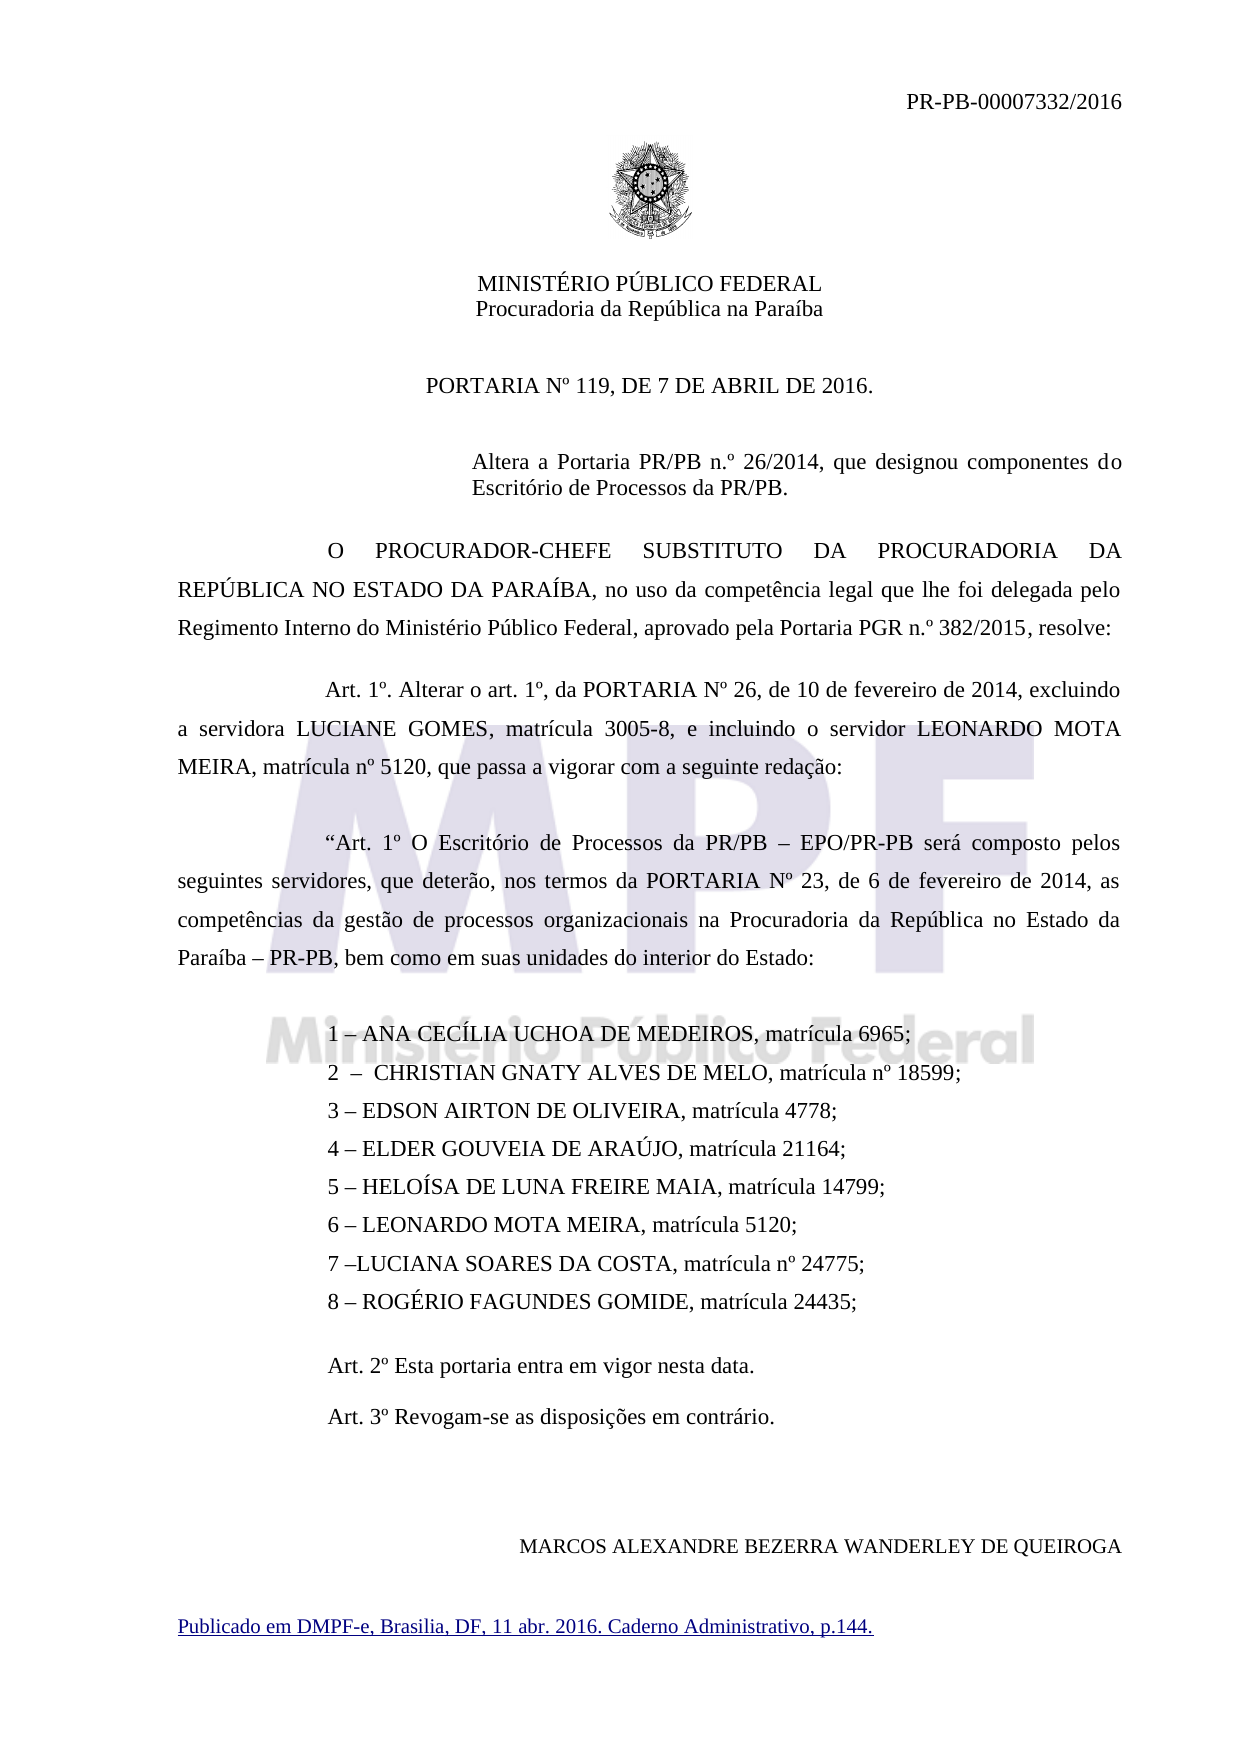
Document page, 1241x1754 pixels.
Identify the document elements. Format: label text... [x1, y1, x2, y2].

text 2 – CHRISTIAN GNATY ALVES DE MELO, matrícula nº 18599; [177, 1059, 1122, 1085]
picture [266, 779, 1034, 830]
text 1 – ANA CECÍLIA UCHOA DE MEDEIROS, matrícula 6965; [177, 1021, 1122, 1047]
picture [606, 135, 693, 239]
text PORTARIA Nº 119, DE 7 DE ABRIL DE 2016. [177, 372, 1122, 398]
text PR-PB-00007332/2016 [177, 88, 1122, 114]
text 3 – EDSON AIRTON DE OLIVEIRA, matrícula 4778; [177, 1098, 1122, 1123]
text O PROCURADOR-CHEFE SUBSTITUTO DA PROCURADORIA DA REPÚBLICA NO ESTADO DA PARAÍBA, no uso da competência legal que lhe foi delegada pelo Regimento Interno do Ministério Público Federal, aprovado pela Portaria PGR n.º 382/2015, resolve: [177, 538, 1122, 640]
text Art. 1º. Alterar o art. 1º, da PORTARIA Nº 26, de 10 de fevereiro de 2014, excluindo a servidora LUCIANE GOMES, matrícula 3005-8, e incluindo o servidor LEONARDO MOTA MEIRA, matrícula nº 5120, que passa a vigorar com a seguinte redação: [177, 677, 1122, 779]
text 6 – LEONARDO MOTA MEIRA, matrícula 5120; [177, 1212, 1122, 1238]
text 7 –LUCIANA SOARES DA COSTA, matrícula nº 24775; [177, 1251, 1122, 1276]
text Art. 2º Esta portaria entra em vigor nesta data. [177, 1353, 1122, 1378]
text Altera a Portaria PR/PB n.º 26/2014, que designou componentes do Escritório de Processos da PR/PB. [472, 449, 1122, 500]
text “Art. 1º O Escritório de Processos da PR/PB – EPO/PR-PB será composto pelos seguintes servidores, que deterão, nos termos da PORTARIA Nº 23, de 6 de fevereiro de 2014, as competências da gestão de processos organizacionais na Procuradoria da República no Estado da Paraíba – PR-PB, bem como em suas unidades do interior do Estado: [177, 830, 1122, 970]
text 8 – ROGÉRIO FAGUNDES GOMIDE, matrícula 24435; [177, 1289, 1122, 1314]
text MINISTÉRIO PÚBLICO FEDERAL [177, 270, 1122, 296]
text Procuradoria da República na Paraíba [177, 296, 1122, 321]
text 5 – HELOÍSA DE LUNA FREIRE MAIA, matrícula 14799; [177, 1174, 1122, 1200]
text Publicado em DMPF-e, Brasilia, DF, 11 abr. 2016. Caderno Administrativo, p.144. [177, 1615, 1122, 1638]
picture [266, 1047, 1034, 1059]
text Art. 3º Revogam-se as disposições em contrário. [177, 1404, 1122, 1429]
text 4 – ELDER GOUVEIA DE ARAÚJO, matrícula 21164; [177, 1136, 1122, 1161]
picture [266, 970, 1034, 1021]
